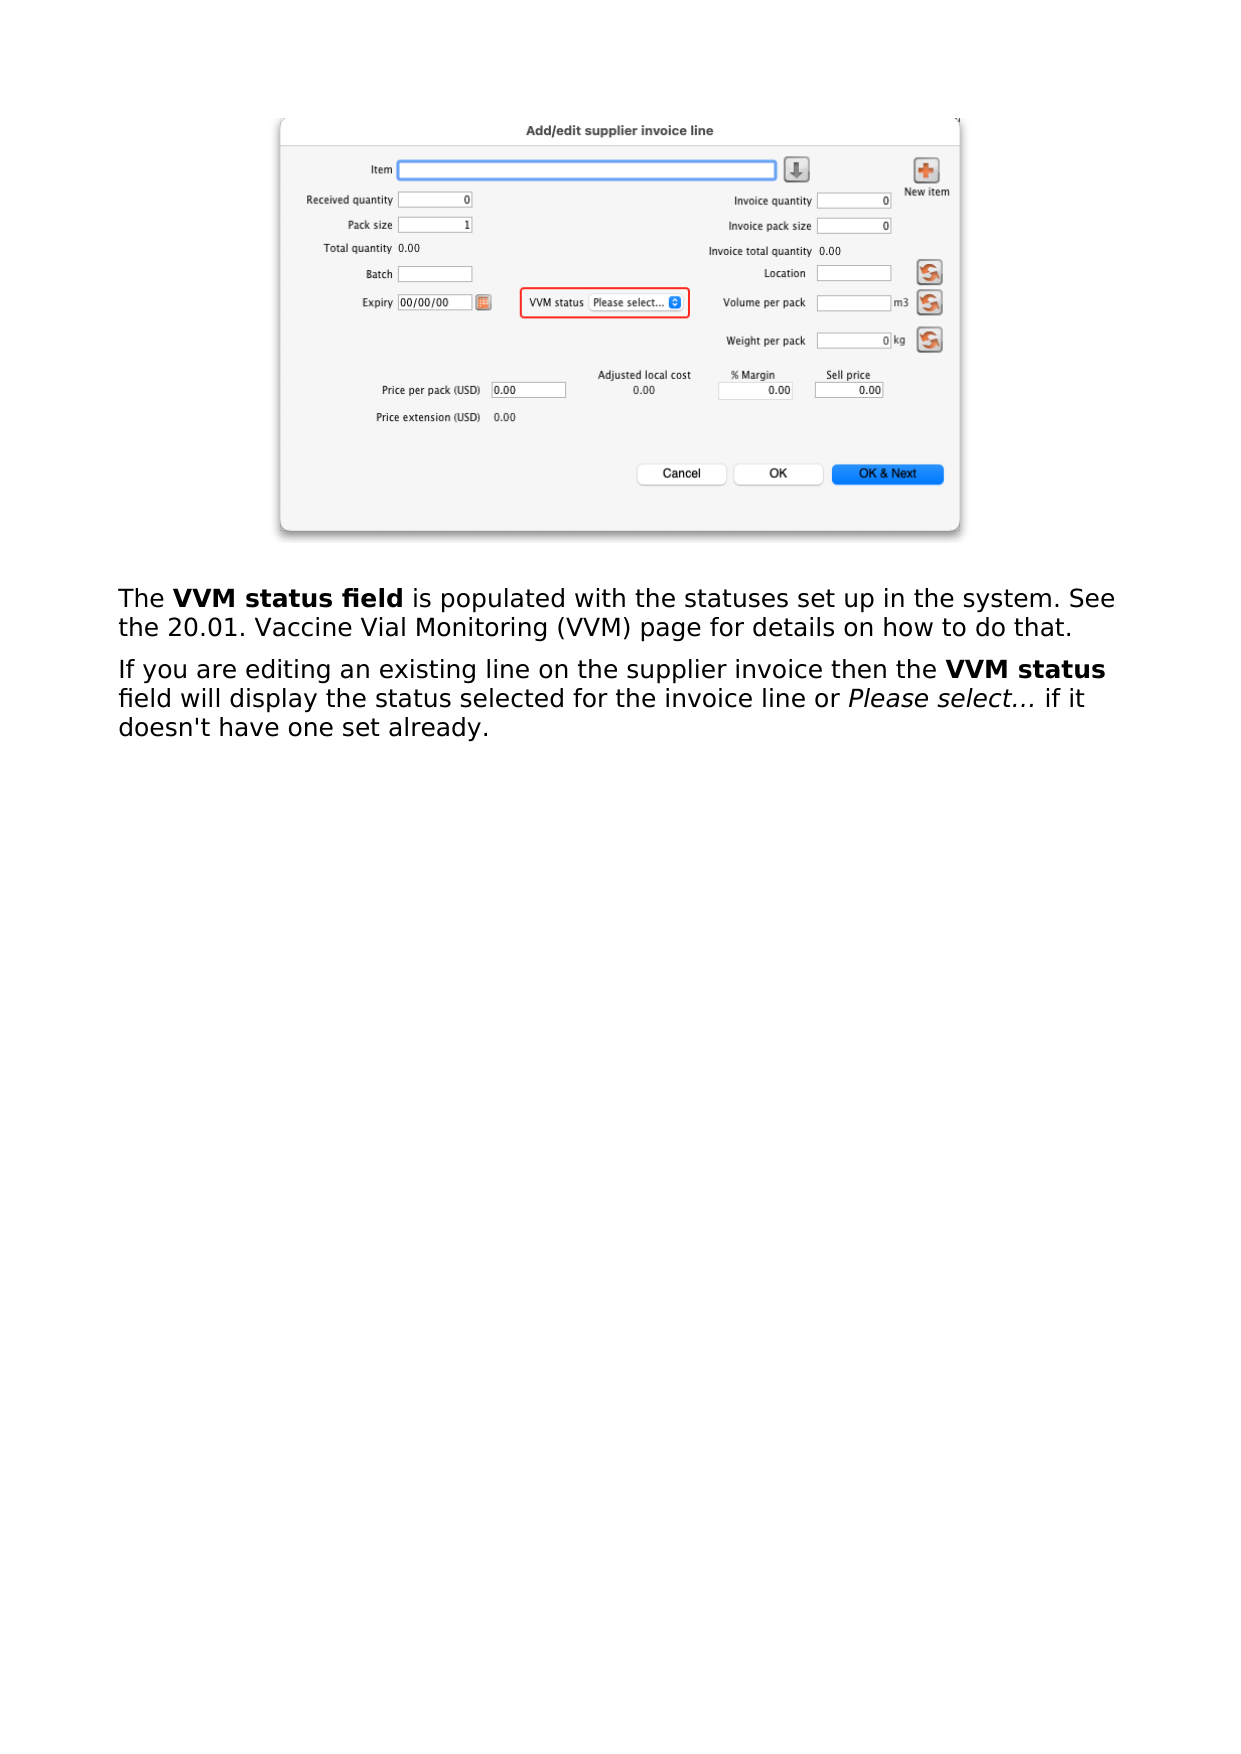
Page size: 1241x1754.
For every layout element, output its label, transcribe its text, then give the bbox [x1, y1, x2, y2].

text The VVM status field is populated with the statuses set up in the system. See the 20.01. Vaccine Vial Monitoring (VVM) page for details on how to do that. [118, 584, 1122, 643]
text If you are editing an existing line on the supplier invoice then the VVM status field will display the status selected for the invoice line or Please select… if it doesn't have one set already. [118, 655, 1122, 743]
picture [268, 118, 972, 543]
